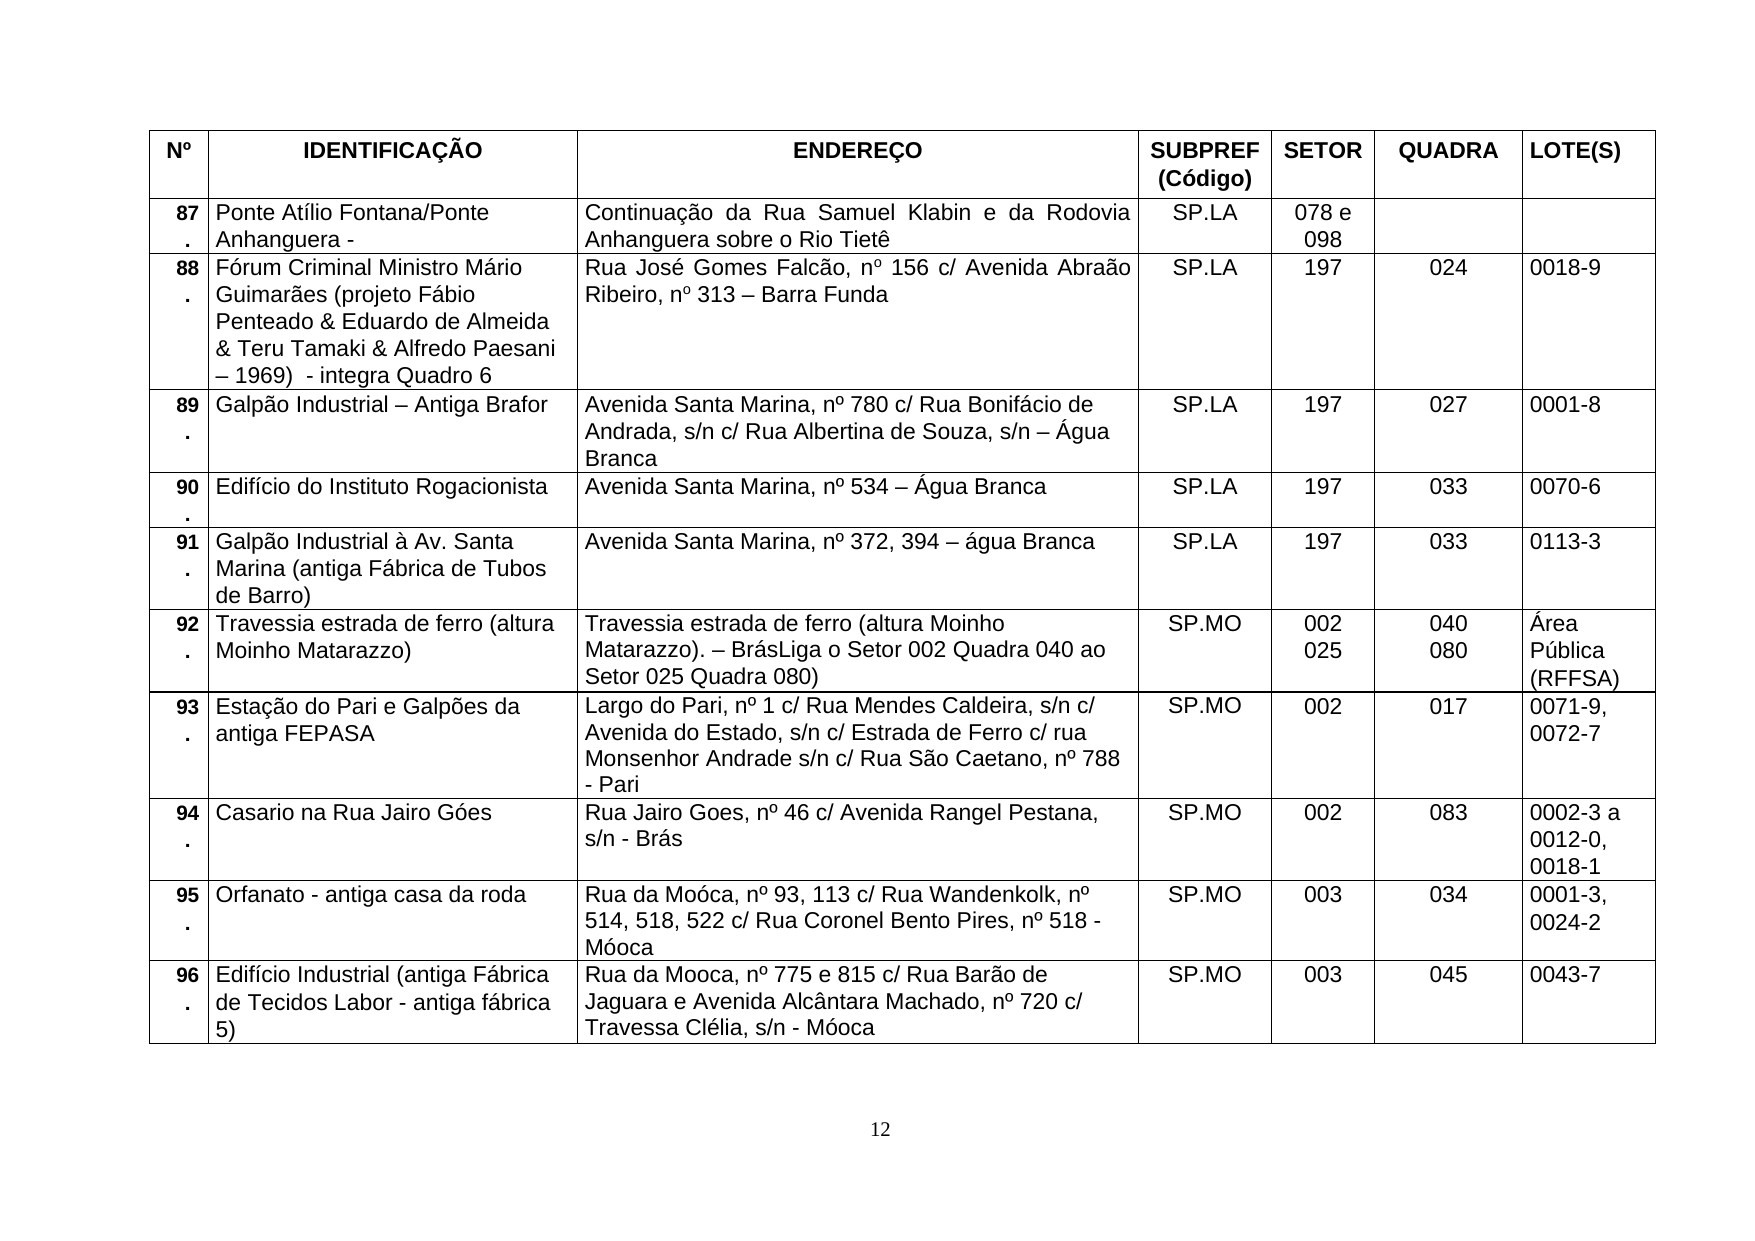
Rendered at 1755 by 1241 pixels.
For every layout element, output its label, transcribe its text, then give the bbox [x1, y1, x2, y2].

table_cell SP.LA [1139, 528, 1271, 609]
table_cell Casario na Rua Jairo Góes [209, 799, 577, 880]
table_cell SP.MO [1139, 799, 1271, 880]
table_cell 003 [1272, 881, 1374, 960]
table_cell [1523, 199, 1655, 253]
table_cell SP.LA [1139, 199, 1271, 253]
table_cell Avenida Santa Marina, nº 372, 394 – água Branca [578, 528, 1138, 609]
table_header ENDEREÇO [578, 131, 1138, 198]
table_cell 0070-6 [1523, 473, 1655, 527]
table_cell 033 [1375, 528, 1522, 609]
table_cell SP.LA [1139, 473, 1271, 527]
table_cell 002 025 [1272, 610, 1374, 691]
table_cell [1375, 199, 1522, 253]
table_cell 083 [1375, 799, 1522, 880]
table_cell SP.MO [1139, 881, 1271, 960]
table_cell Rua Jairo Goes, nº 46 c/ Avenida Rangel Pestana, s/n - Brás [578, 799, 1138, 880]
table_cell 0071-9, 0072-7 [1523, 693, 1655, 798]
table_cell [150, 881, 208, 960]
table_cell 0001-8 [1523, 390, 1655, 472]
table_cell 0002-3 a 0012-0, 0018-1 [1523, 799, 1655, 880]
table_cell [150, 961, 208, 1042]
table_cell SP.MO [1139, 610, 1271, 691]
table_cell Ponte Atílio Fontana/Ponte Anhanguera - [209, 199, 577, 253]
table_cell 002 [1272, 799, 1374, 880]
table_cell [150, 199, 208, 253]
table_cell SP.MO [1139, 961, 1271, 1042]
table_header LOTE(S) [1523, 131, 1655, 198]
table_cell Avenida Santa Marina, nº 534 – Água Branca [578, 473, 1138, 527]
table_cell [150, 254, 208, 389]
table_cell Travessia estrada de ferro (altura Moinho Matarazzo) [209, 610, 577, 691]
table_cell Galpão Industrial – Antiga Brafor [209, 390, 577, 472]
table_header IDENTIFICAÇÃO [209, 131, 577, 198]
table_cell 017 [1375, 693, 1522, 798]
table_cell 024 [1375, 254, 1522, 389]
table_header SUBPREF (Código) [1139, 131, 1271, 198]
table_cell [150, 390, 208, 472]
table_cell SP.LA [1139, 390, 1271, 472]
table_cell 197 [1272, 528, 1374, 609]
table_cell Edifício Industrial (antiga Fábrica de Tecidos Labor - antiga fábrica 5) [209, 961, 577, 1042]
table_cell SP.LA [1139, 254, 1271, 389]
table_cell Travessia estrada de ferro (altura Moinho Matarazzo). – BrásLiga o Setor 002 Quadra 040 ao Setor 025 Quadra 080) [578, 610, 1138, 691]
table_cell Estação do Pari e Galpões da antiga FEPASA [209, 693, 577, 798]
table_cell Galpão Industrial à Av. Santa Marina (antiga Fábrica de Tubos de Barro) [209, 528, 577, 609]
table_cell 0043-7 [1523, 961, 1655, 1042]
table_cell Edifício do Instituto Rogacionista [209, 473, 577, 527]
table_cell Rua da Moóca, nº 93, 113 c/ Rua Wandenkolk, nº 514, 518, 522 c/ Rua Coronel Bento Pires, nº 518 - Móoca [578, 881, 1138, 960]
table_cell 003 [1272, 961, 1374, 1042]
table_cell SP.MO [1139, 693, 1271, 798]
table_cell Fórum Criminal Ministro Mário Guimarães (projeto Fábio Penteado & Eduardo de Almeida & Teru Tamaki & Alfredo Paesani – 1969) - integra Quadro 6 [209, 254, 577, 389]
table_cell [150, 528, 208, 609]
table_cell [150, 799, 208, 880]
table_cell 0001-3, 0024-2 [1523, 881, 1655, 960]
table_cell Área Pública (RFFSA) [1523, 610, 1655, 691]
table_cell 040 080 [1375, 610, 1522, 691]
table_cell 197 [1272, 473, 1374, 527]
table_cell 033 [1375, 473, 1522, 527]
table_cell 045 [1375, 961, 1522, 1042]
table_cell 027 [1375, 390, 1522, 472]
table_header QUADRA [1375, 131, 1522, 198]
table_header SETOR [1272, 131, 1374, 198]
table_cell Avenida Santa Marina, nº 780 c/ Rua Bonifácio de Andrada, s/n c/ Rua Albertina de Souza, s/n – Água Branca [578, 390, 1138, 472]
table_cell Rua José Gomes Falcão, no 156 c/ Avenida Abraão Ribeiro, no 313 – Barra Funda [578, 254, 1138, 389]
table_cell 197 [1272, 390, 1374, 472]
table_cell [150, 610, 208, 691]
table_cell [150, 693, 208, 798]
table_cell 197 [1272, 254, 1374, 389]
table_cell Orfanato - antiga casa da roda [209, 881, 577, 960]
table_cell [150, 473, 208, 527]
table_cell 002 [1272, 693, 1374, 798]
table_cell 0018-9 [1523, 254, 1655, 389]
table_cell 034 [1375, 881, 1522, 960]
table_cell 078 e 098 [1272, 199, 1374, 253]
table_header Nº [150, 131, 208, 198]
table_cell Rua da Mooca, nº 775 e 815 c/ Rua Barão de Jaguara e Avenida Alcântara Machado, nº 720 c/ Travessa Clélia, s/n - Móoca [578, 961, 1138, 1042]
table_cell 0113-3 [1523, 528, 1655, 609]
table_cell Continuação da Rua Samuel Klabin e da Rodovia Anhanguera sobre o Rio Tietê [578, 199, 1138, 253]
table_cell Largo do Pari, nº 1 c/ Rua Mendes Caldeira, s/n c/ Avenida do Estado, s/n c/ Estrada de Ferro c/ rua Monsenhor Andrade s/n c/ Rua São Caetano, nº 788 - Pari [578, 693, 1138, 798]
